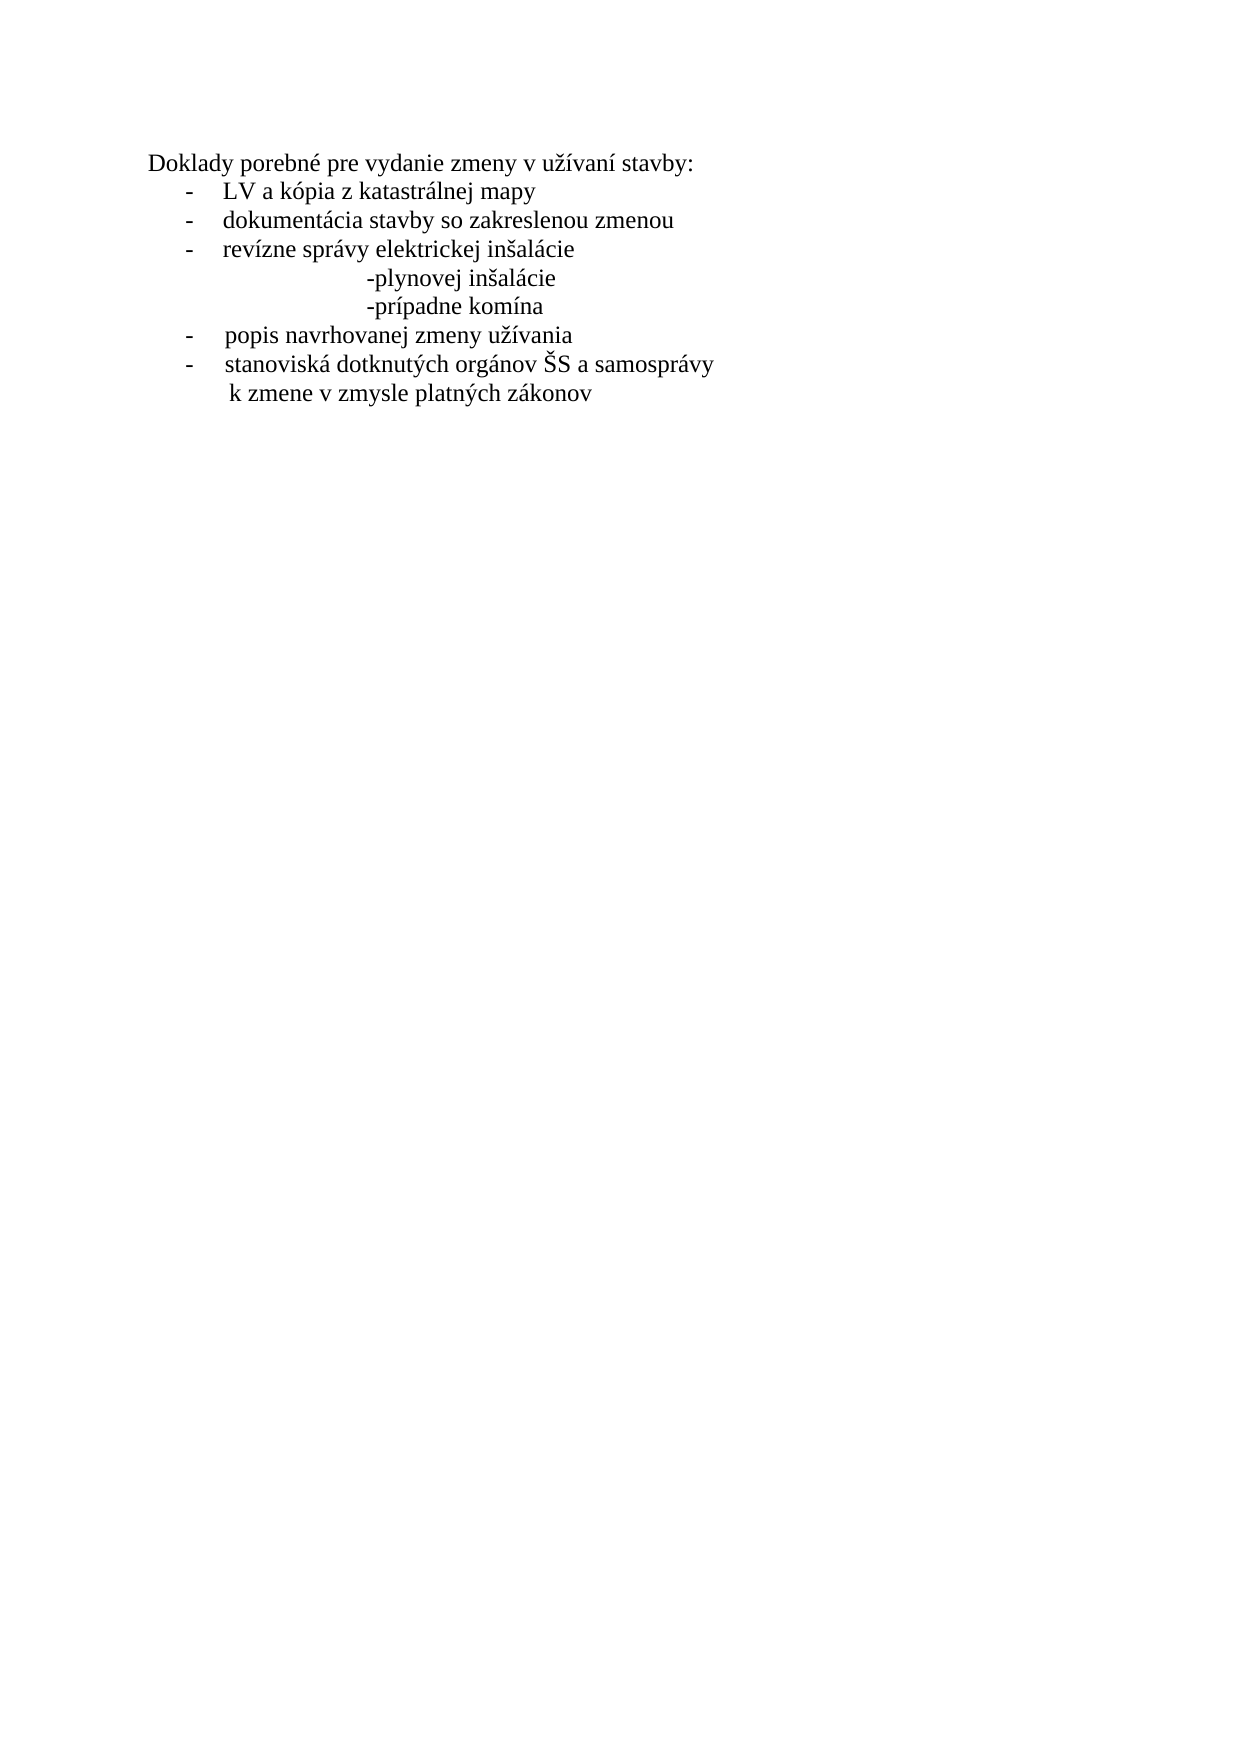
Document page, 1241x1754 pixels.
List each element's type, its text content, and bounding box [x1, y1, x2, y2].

text Doklady porebné pre vydanie zmeny v užívaní stavby: [148, 148, 1093, 176]
list LV a kópia z katastrálnej mapy [185, 176, 1093, 205]
text k zmene v zmysle platných zákonov [148, 378, 1093, 406]
text -prípadne komína [148, 291, 1093, 320]
text - popis navrhovanej zmeny užívania [148, 320, 1093, 349]
text -plynovej inšalácie [148, 263, 1093, 291]
list dokumentácia stavby so zakreslenou zmenou [185, 205, 1093, 234]
text - stanoviská dotknutých orgánov ŠS a samosprávy [148, 349, 1093, 378]
list revízne správy elektrickej inšalácie [185, 234, 1093, 263]
